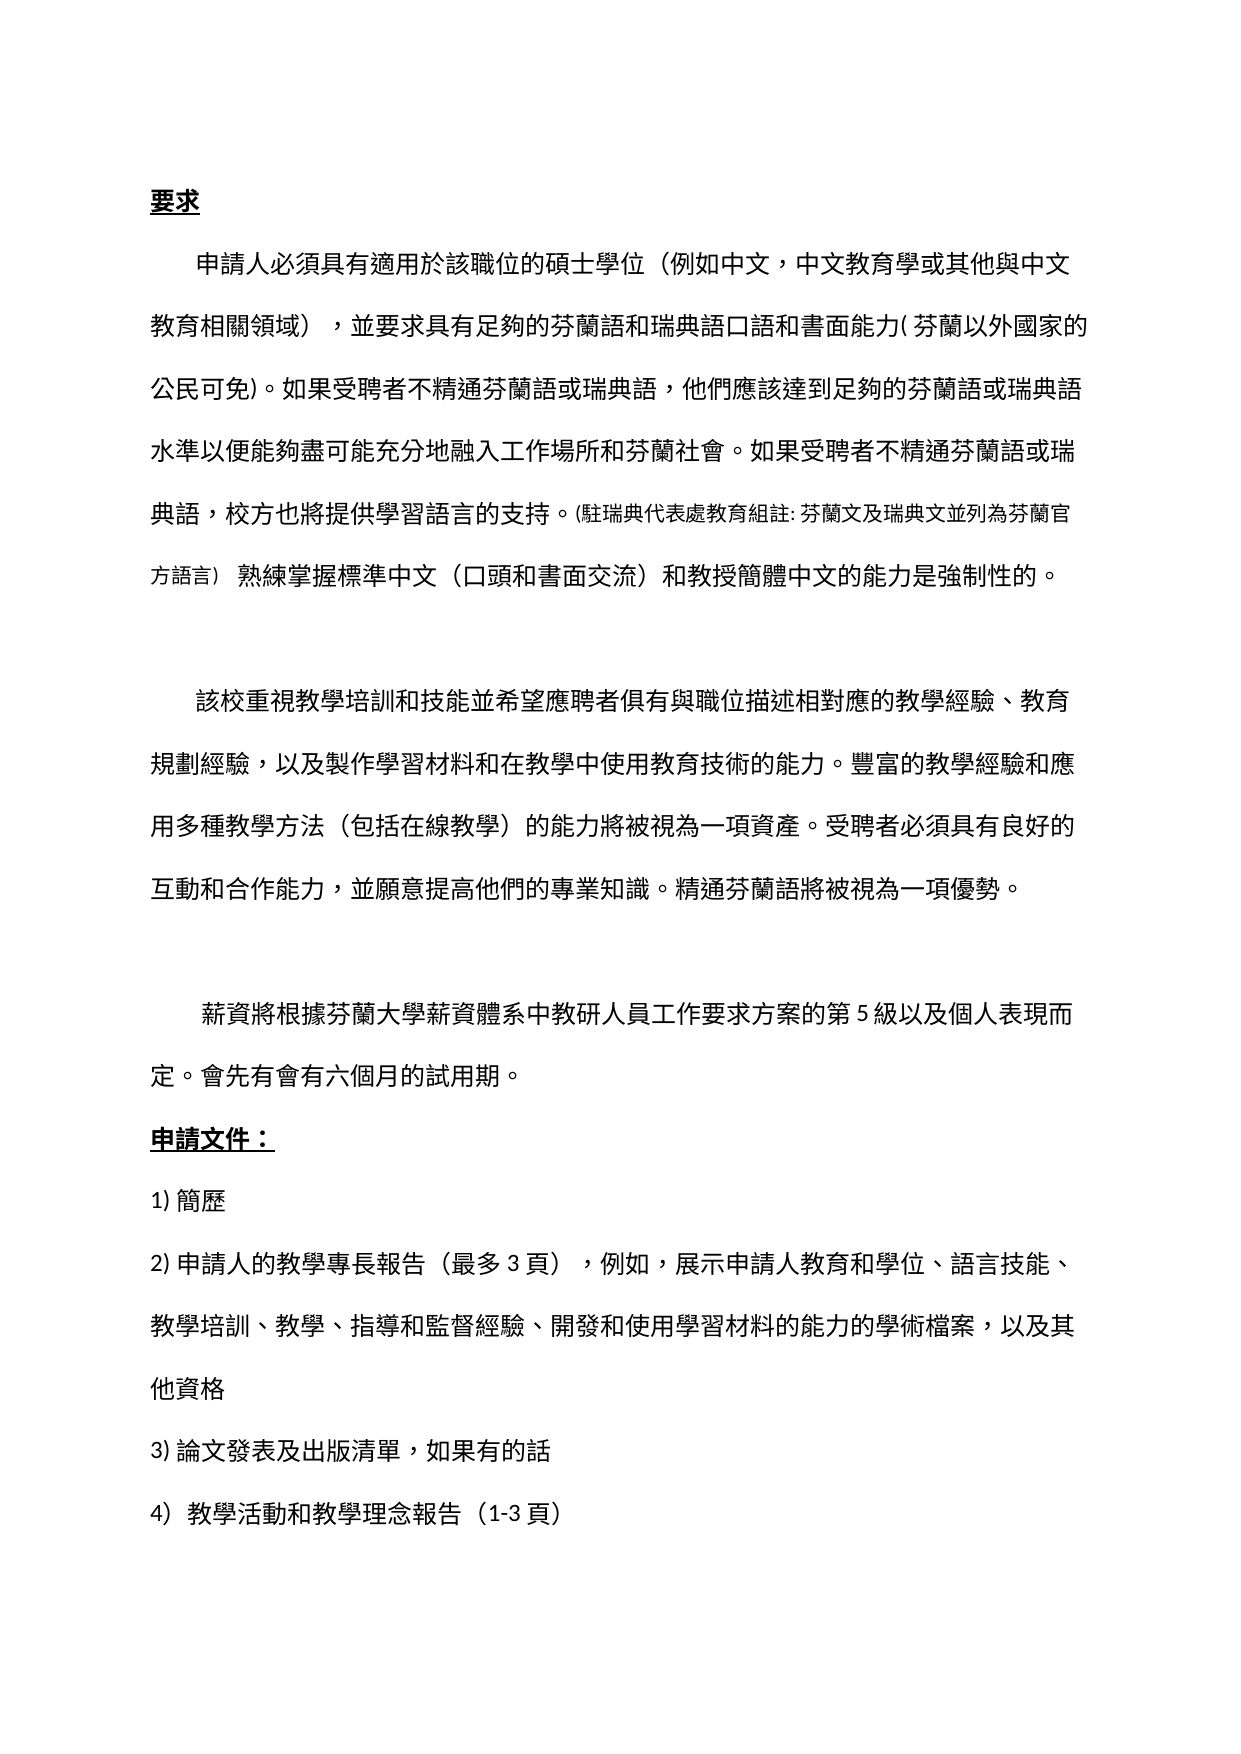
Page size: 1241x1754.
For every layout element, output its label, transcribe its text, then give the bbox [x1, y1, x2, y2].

text 2) 申請人的教學專長報告（最多 3 頁），例如，展示申請人教育和學位、語言技能、教學培訓、教學、指導和監督經驗、開發和使用學習材料的能力的學術檔案，以及其他資格 [150, 1221, 1090, 1408]
text 1) 簡歷 [150, 1158, 1090, 1221]
text 要求 [150, 158, 1090, 221]
text 3) 論文發表及出版清單，如果有的話 [150, 1408, 1090, 1471]
text 申請人必須具有適用於該職位的碩士學位（例如中文，中文教育學或其他與中文教育相關領域），並要求具有足夠的芬蘭語和瑞典語口語和書面能力( 芬蘭以外國家的公民可免)。如果受聘者不精通芬蘭語或瑞典語，他們應該達到足夠的芬蘭語或瑞典語水準以便能夠盡可能充分地融入工作場所和芬蘭社會。如果受聘者不精通芬蘭語或瑞典語，校方也將提供學習語言的支持。(駐瑞典代表處教育組註: 芬蘭文及瑞典文並列為芬蘭官方語言) 熟練掌握標準中文（口頭和書面交流）和教授簡體中文的能力是強制性的。 [150, 221, 1090, 596]
text 4）教學活動和教學理念報告（1-3頁） [150, 1471, 1090, 1533]
text 薪資將根據芬蘭大學薪資體系中教研人員工作要求方案的第5級以及個人表現而定。會先有會有六個月的試用期。 [150, 971, 1090, 1096]
text 申請文件： [150, 1096, 1090, 1158]
text 該校重視教學培訓和技能並希望應聘者俱有與職位描述相對應的教學經驗、教育規劃經驗，以及製作學習材料和在教學中使用教育技術的能力。豐富的教學經驗和應用多種教學方法（包括在線教學）的能力將被視為一項資產。受聘者必須具有良好的互動和合作能力，並願意提高他們的專業知識。精通芬蘭語將被視為一項優勢。 [150, 658, 1090, 908]
